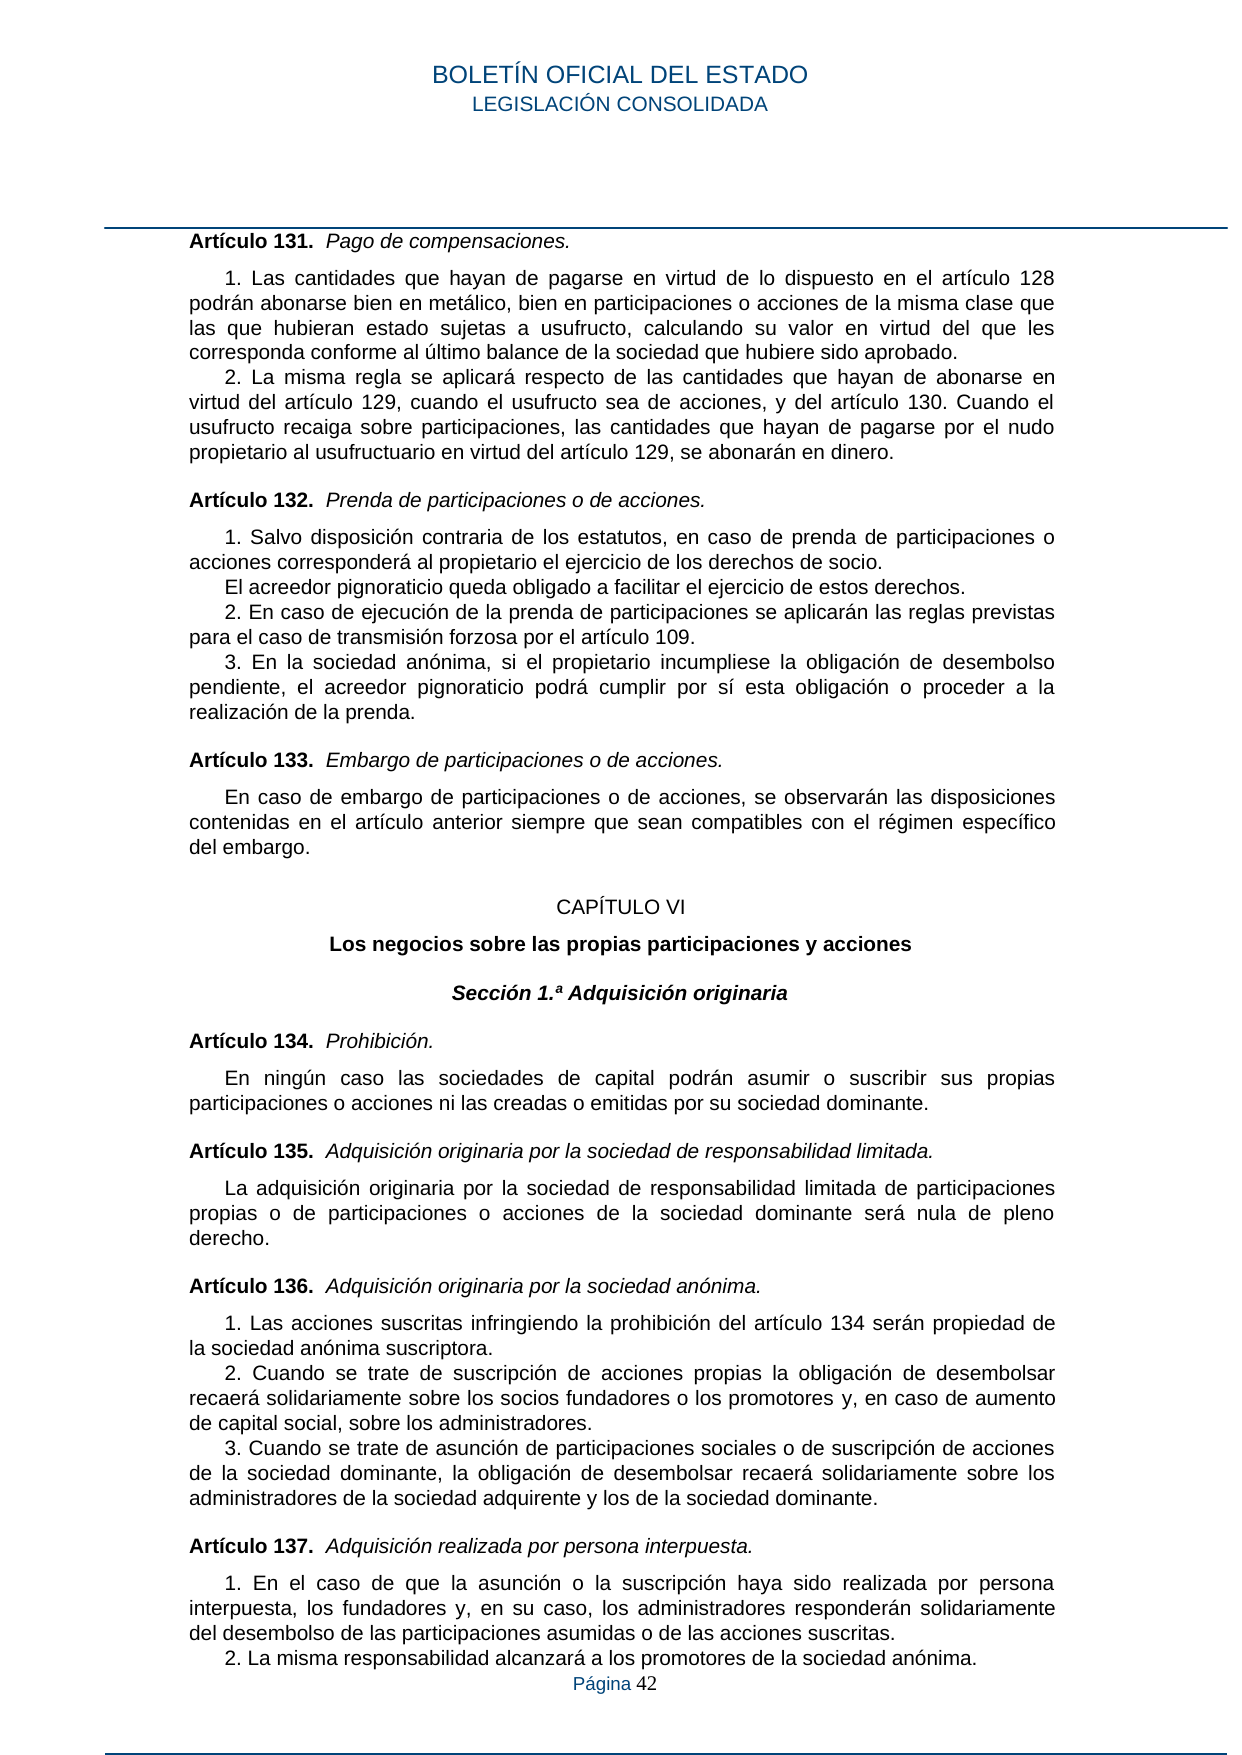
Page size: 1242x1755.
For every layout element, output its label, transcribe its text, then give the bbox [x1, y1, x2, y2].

text 1. En el caso de que la asunción o la suscripción haya sido realizada por persona interpuesta, los fundadores y, en su caso, los administradores responderán solidariamente del desembolso de las participaciones asumidas o de las acciones suscritas. [189, 1571, 1056, 1644]
text La adquisición originaria por la sociedad de responsabilidad limitada de participaciones propias o de participaciones o acciones de la sociedad dominante será nula de pleno derecho. [189, 1176, 1056, 1250]
text Artículo 131. Pago de compensaciones. [189, 229, 1196, 253]
text Los negocios sobre las propias participaciones y acciones [324, 932, 917, 956]
text El acreedor pignoraticio queda obligado a facilitar el ejercicio de estos derechos. [224, 575, 1196, 599]
text En caso de embargo de participaciones o de acciones, se observarán las disposiciones contenidas en el artículo anterior siempre que sean compatibles con el régimen específico del embargo. [189, 785, 1056, 858]
text CAPÍTULO VI [552, 895, 690, 919]
text 3. En la sociedad anónima, si el propietario incumpliese la obligación de desembolso pendiente, el acreedor pignoraticio podrá cumplir por sí esta obligación o proceder a la realización de la prenda. [189, 650, 1056, 723]
text 2. En caso de ejecución de la prenda de participaciones se aplicarán las reglas previstas para el caso de transmisión forzosa por el artículo 109. [189, 600, 1056, 649]
text Artículo 137. Adquisición realizada por persona interpuesta. [189, 1534, 1196, 1558]
text [189, 205, 1196, 227]
text 2. Cuando se trate de suscripción de acciones propias la obligación de desembolsar recaerá solidariamente sobre los socios fundadores o los promotores y, en caso de aumento de capital social, sobre los administradores. [189, 1361, 1056, 1434]
text Artículo 132. Prenda de participaciones o de acciones. [189, 488, 1196, 512]
text Artículo 136. Adquisición originaria por la sociedad anónima. [189, 1274, 1196, 1298]
text Artículo 133. Embargo de participaciones o de acciones. [189, 748, 1196, 772]
text 1. Salvo disposición contraria de los estatutos, en caso de prenda de participaciones o acciones corresponderá al propietario el ejercicio de los derechos de socio. [189, 525, 1056, 574]
text En ningún caso las sociedades de capital podrán asumir o suscribir sus propias participaciones o acciones ni las creadas o emitidas por su sociedad dominante. [189, 1066, 1056, 1114]
text Artículo 135. Adquisición originaria por la sociedad de responsabilidad limitada. [189, 1139, 1196, 1163]
text 3. Cuando se trate de asunción de participaciones sociales o de suscripción de acciones de la sociedad dominante, la obligación de desembolsar recaerá solidariamente sobre los administradores de la sociedad adquirente y los de la sociedad dominante. [189, 1436, 1056, 1509]
text 1. Las cantidades que hayan de pagarse en virtud de lo dispuesto en el artículo 128 podrán abonarse bien en metálico, bien en participaciones o acciones de la misma clase que las que hubieran estado sujetas a usufructo, calculando su valor en virtud del que les corresponda conforme al último balance de la sociedad que hubiere sido aprobado. [189, 266, 1056, 364]
text 2. La misma regla se aplicará respecto de las cantidades que hayan de abonarse en virtud del artículo 129, cuando el usufructo sea de acciones, y del artículo 130. Cuando el usufructo recaiga sobre participaciones, las cantidades que hayan de pagarse por el nudo propietario al usufructuario en virtud del artículo 129, se abonarán en dinero. [189, 365, 1056, 464]
text 2. La misma responsabilidad alcanzará a los promotores de la sociedad anónima. [224, 1645, 1196, 1669]
text Sección 1.ª Adquisición originaria [448, 980, 794, 1004]
text 1. Las acciones suscritas infringiendo la prohibición del artículo 134 serán propiedad de la sociedad anónima suscriptora. [189, 1311, 1056, 1360]
text Artículo 134. Prohibición. [189, 1029, 1196, 1053]
